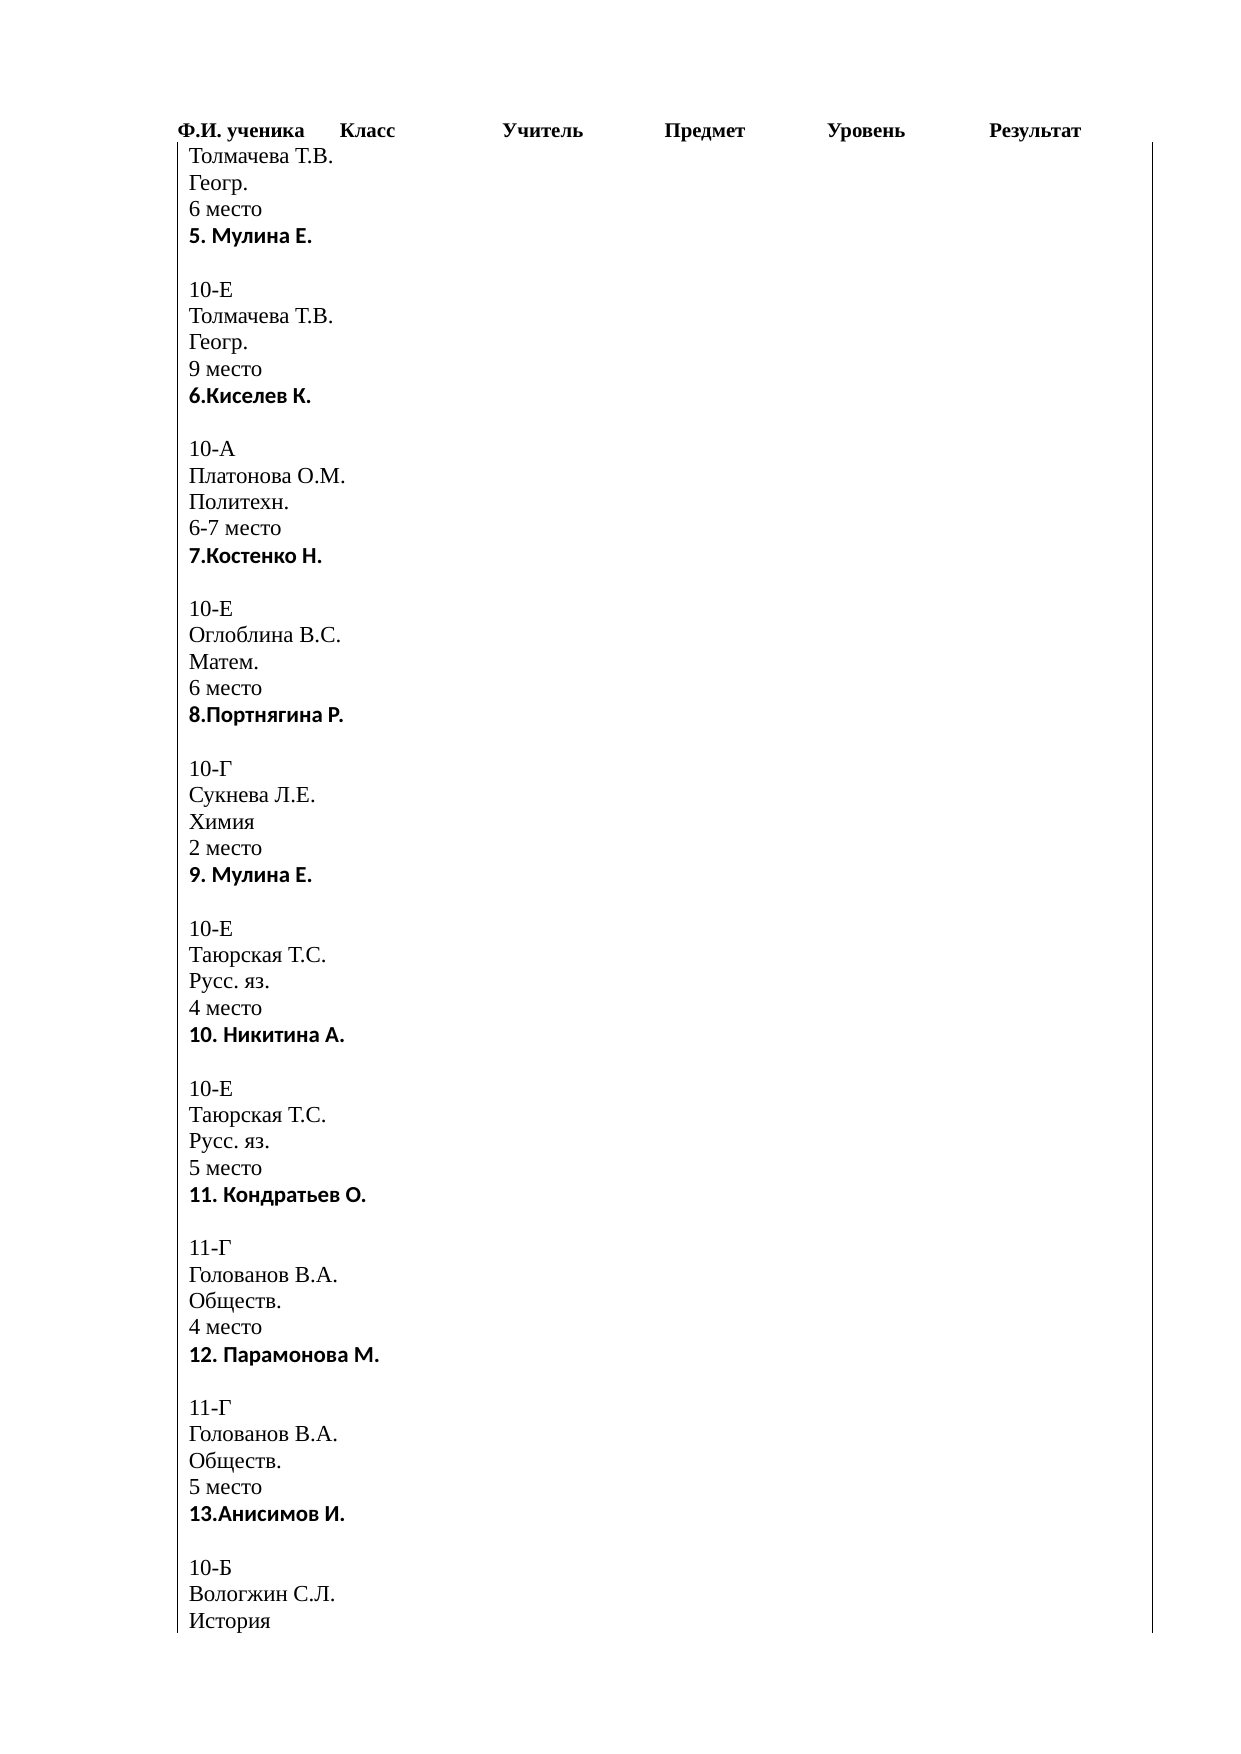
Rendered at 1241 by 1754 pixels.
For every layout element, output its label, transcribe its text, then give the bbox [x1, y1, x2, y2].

table_header Учитель [502, 118, 664, 142]
table_header Предмет [664, 118, 827, 142]
table_header Уровень [827, 118, 989, 142]
table_header Ф.И. ученика [177, 118, 339, 142]
table_header Класс [340, 118, 502, 142]
table_cell Толмачева Т.В. Геогр. 6 место 5. Мулина Е. 10-Е Толмачева Т.В. Геогр. 9 место 6.Киселев К. 10-А Платонова О.М. Политехн. 6-7 место 7.Костенко Н. 10-Е Оглоблина В.С. Матем. 6 место 8.Портнягина Р. 10-Г Сукнева Л.Е. Химия 2 место 9. Мулина Е. 10-Е Таюрская Т.С. Русс. яз. 4 место 10. Никитина А. 10-Е Таюрская Т.С. Русс. яз. 5 место 11. Кондратьев О. 11-Г Голованов В.А. Обществ. 4 место 12. Парамонова М. 11-Г Голованов В.А. Обществ. 5 место 13.Анисимов И. 10-Б Вологжин С.Л. История [178, 142, 1152, 1633]
table_header Результат [989, 118, 1152, 142]
